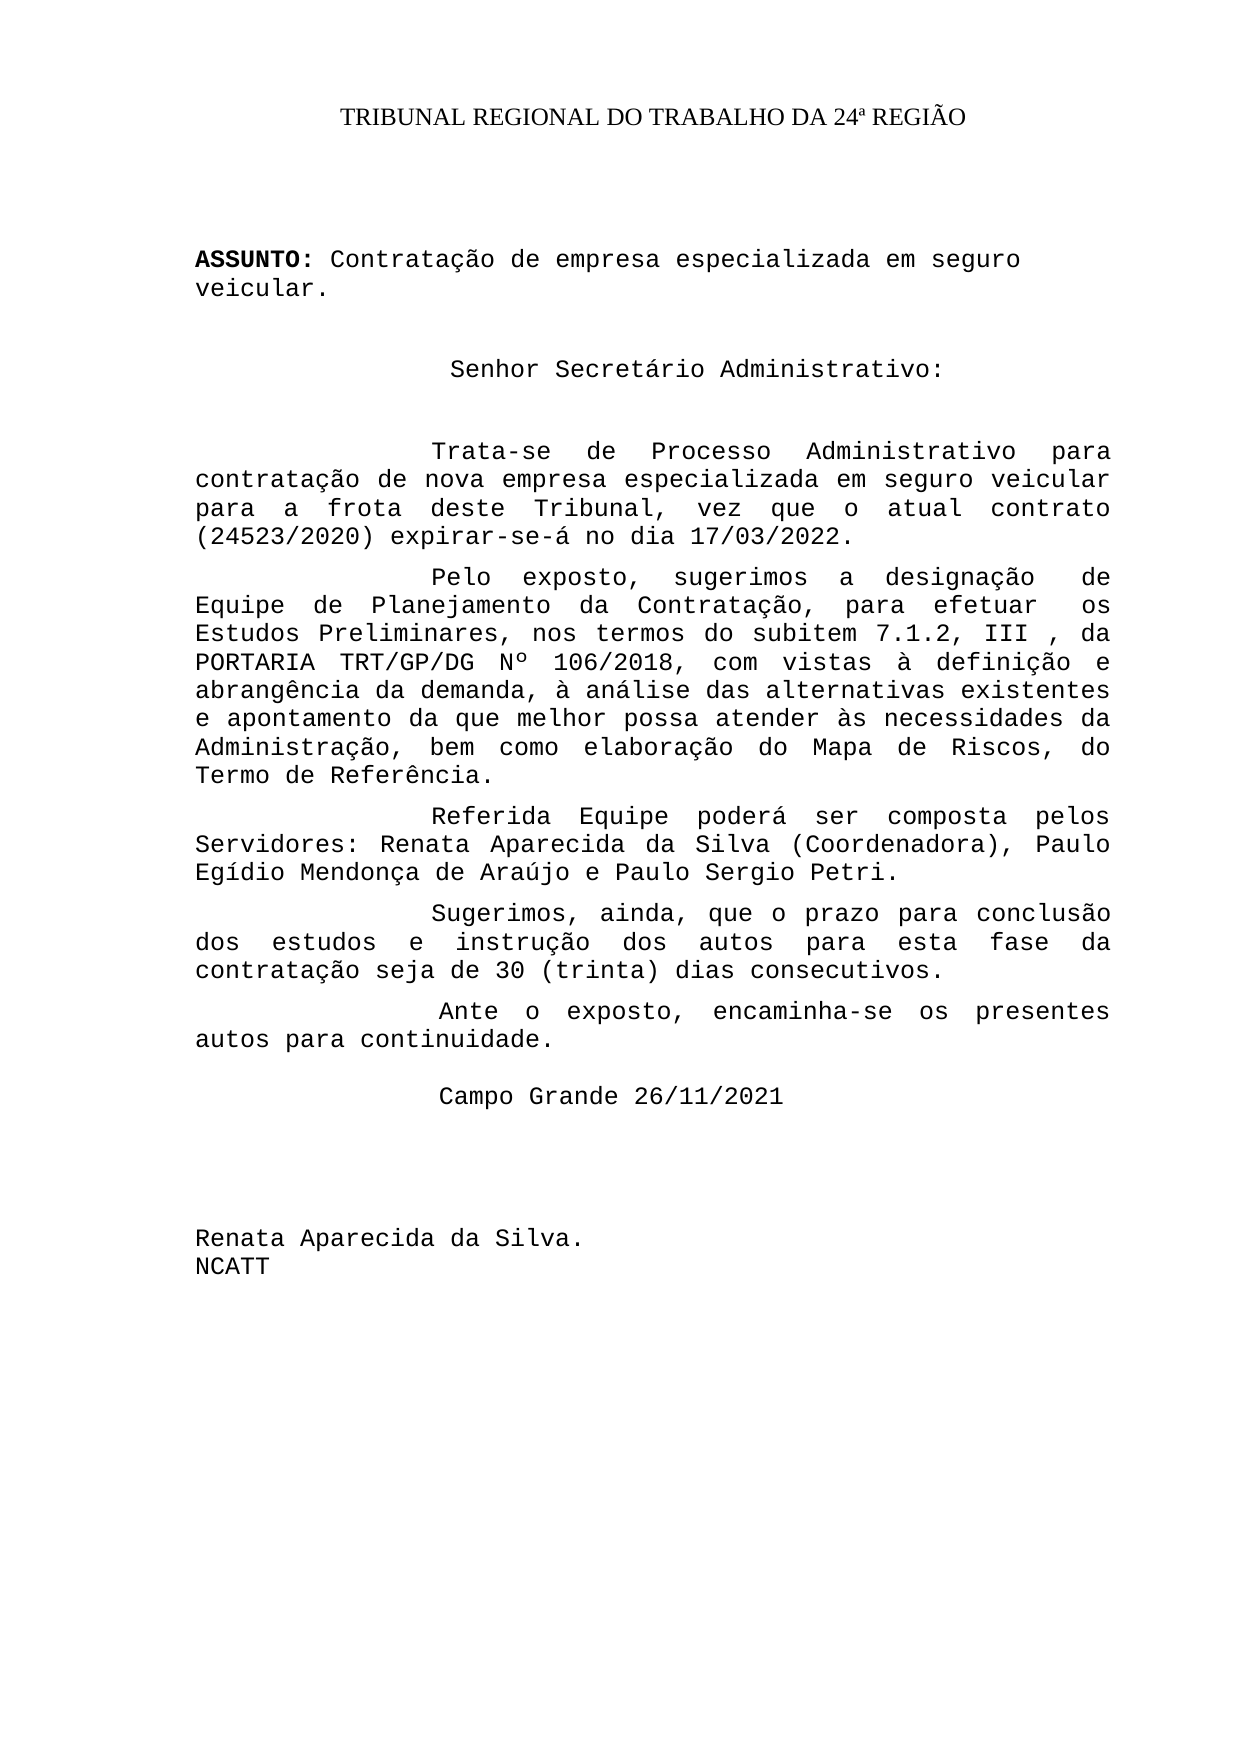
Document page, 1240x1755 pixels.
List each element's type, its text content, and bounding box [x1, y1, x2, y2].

text Campo Grande 26/11/2021 [439, 1083, 1123, 1112]
text Senhor Secretário Administrativo: [450, 357, 1123, 385]
text ASSUNTO: Contratação de empresa especializada em seguro veicular. [195, 246, 1123, 304]
text Referida Equipe poderá ser composta pelos Servidores: Renata Aparecida da Silva (Coordenadora), Paulo Egídio Mendonça de Araújo e Paulo Sergio Petri. [195, 803, 1111, 888]
text Pelo exposto, sugerimos a designação de Equipe de Planejamento da Contratação, para efetuar os Estudos Preliminares, nos termos do subitem 7.1.2, III , da PORTARIA TRT/GP/DG Nº 106/2018, com vistas à definição e abrangência da demanda, à análise das alternativas existentes e apontamento da que melhor possa atender às necessidades da Administração, bem como elaboração do Mapa de Riscos, do Termo de Referência. [195, 564, 1111, 791]
text TRIBUNAL REGIONAL DO TRABALHO DA 24ª REGIÃO [340, 102, 1123, 130]
text Trata-se de Processo Administrativo para contratação de nova empresa especializada em seguro veicular para a frota deste Tribunal, vez que o atual contrato (24523/2020) expirar-se-á no dia 17/03/2022. [195, 438, 1111, 552]
text Renata Aparecida da Silva. NCATT [195, 1225, 587, 1282]
text Sugerimos, ainda, que o prazo para conclusão dos estudos e instrução dos autos para esta fase da contratação seja de 30 (trinta) dias consecutivos. [195, 901, 1111, 986]
text Ante o exposto, encaminha-se os presentes autos para continuidade. [195, 998, 1111, 1055]
